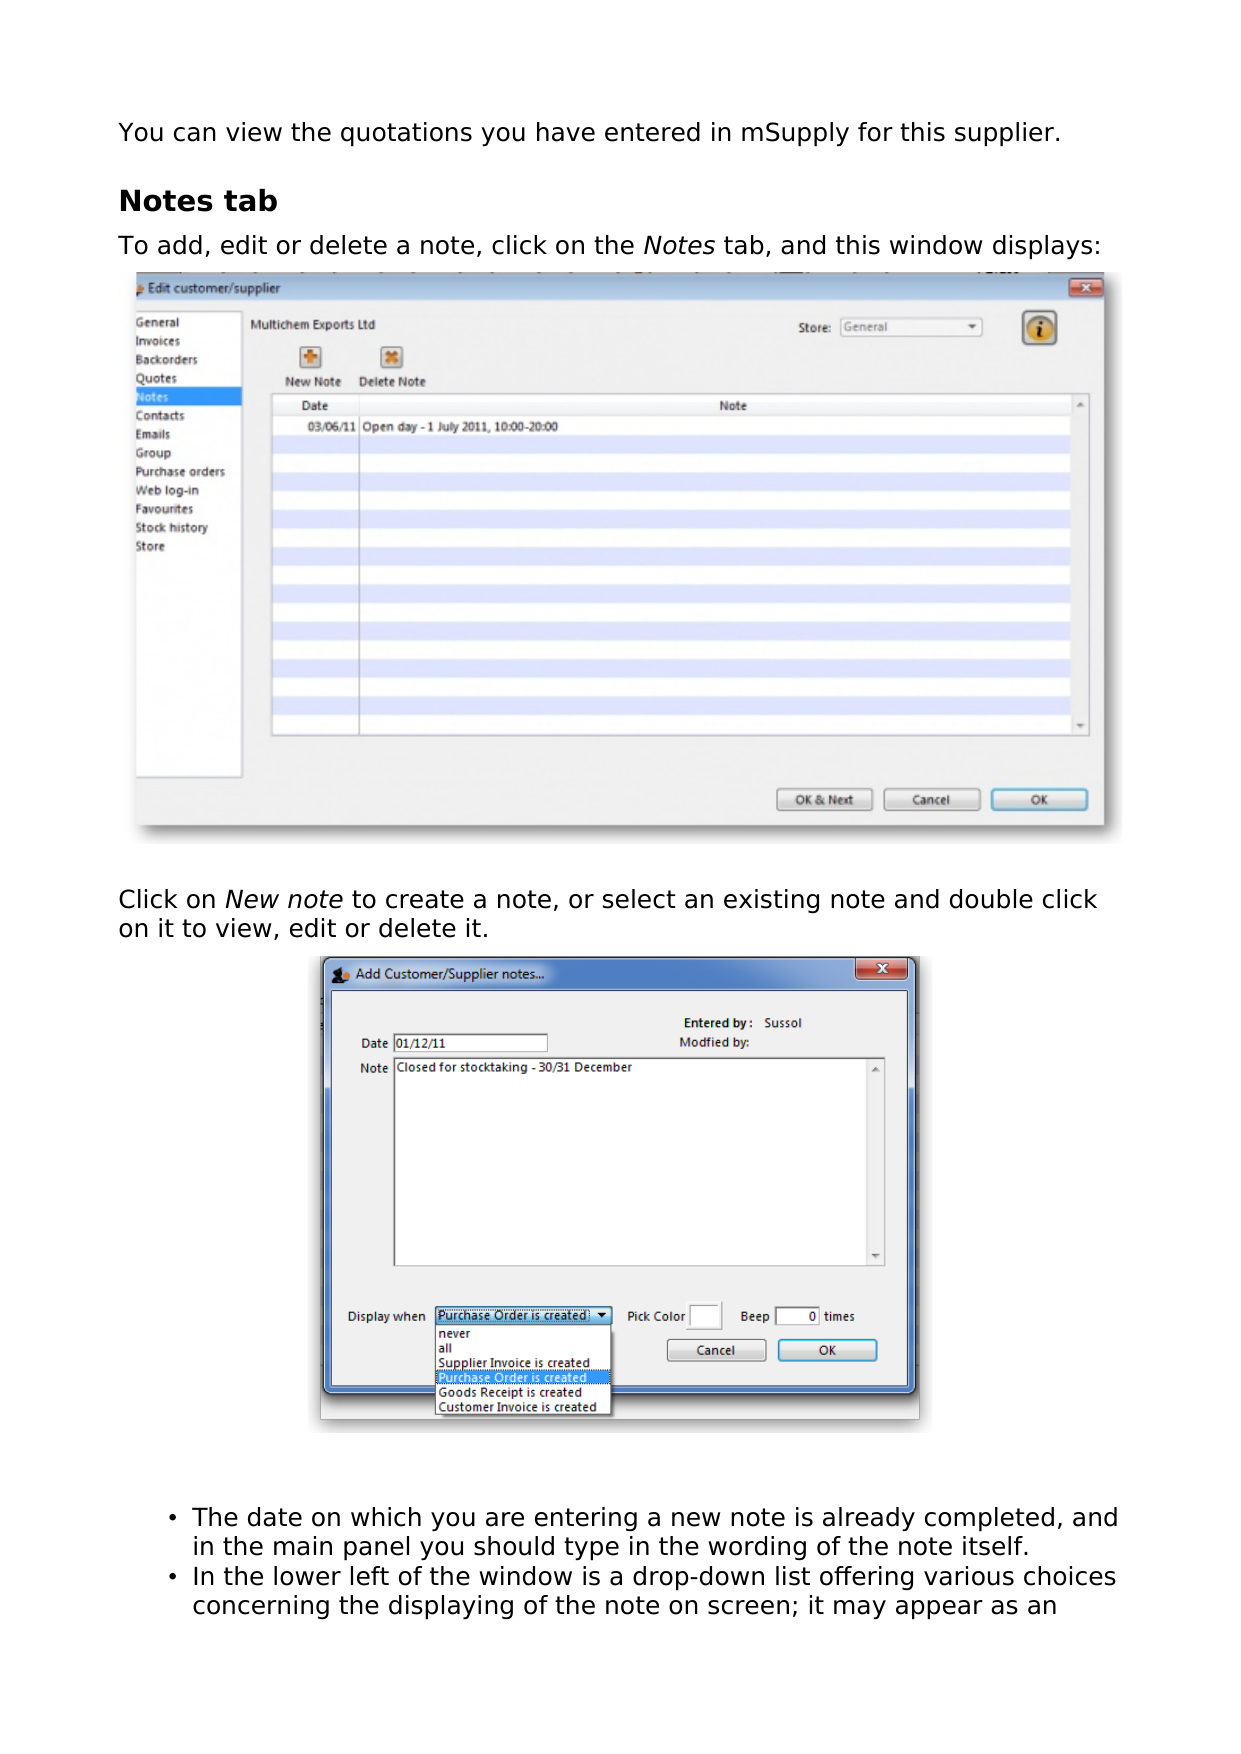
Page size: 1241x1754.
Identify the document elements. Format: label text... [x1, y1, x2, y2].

picture [118, 272, 1123, 844]
list In the lower left of the window is a drop-down list offering various choices concerning the displaying of the note on screen; it may appear as an [177, 1562, 1122, 1620]
text To add, edit or delete a note, click on the Notes tab, and this window displays: [118, 231, 1122, 260]
text You can view the quotations you have entered in mSupply for this supplier. [118, 118, 1122, 147]
text Click on New note to create a note, or select an existing note and double click on it to view, edit or delete it. [118, 886, 1122, 944]
subtitle Notes tab [118, 185, 1122, 219]
picture [307, 956, 933, 1433]
list The date on which you are entering a new note is already completed, and in the main panel you should type in the wording of the note itself. [177, 1503, 1122, 1562]
